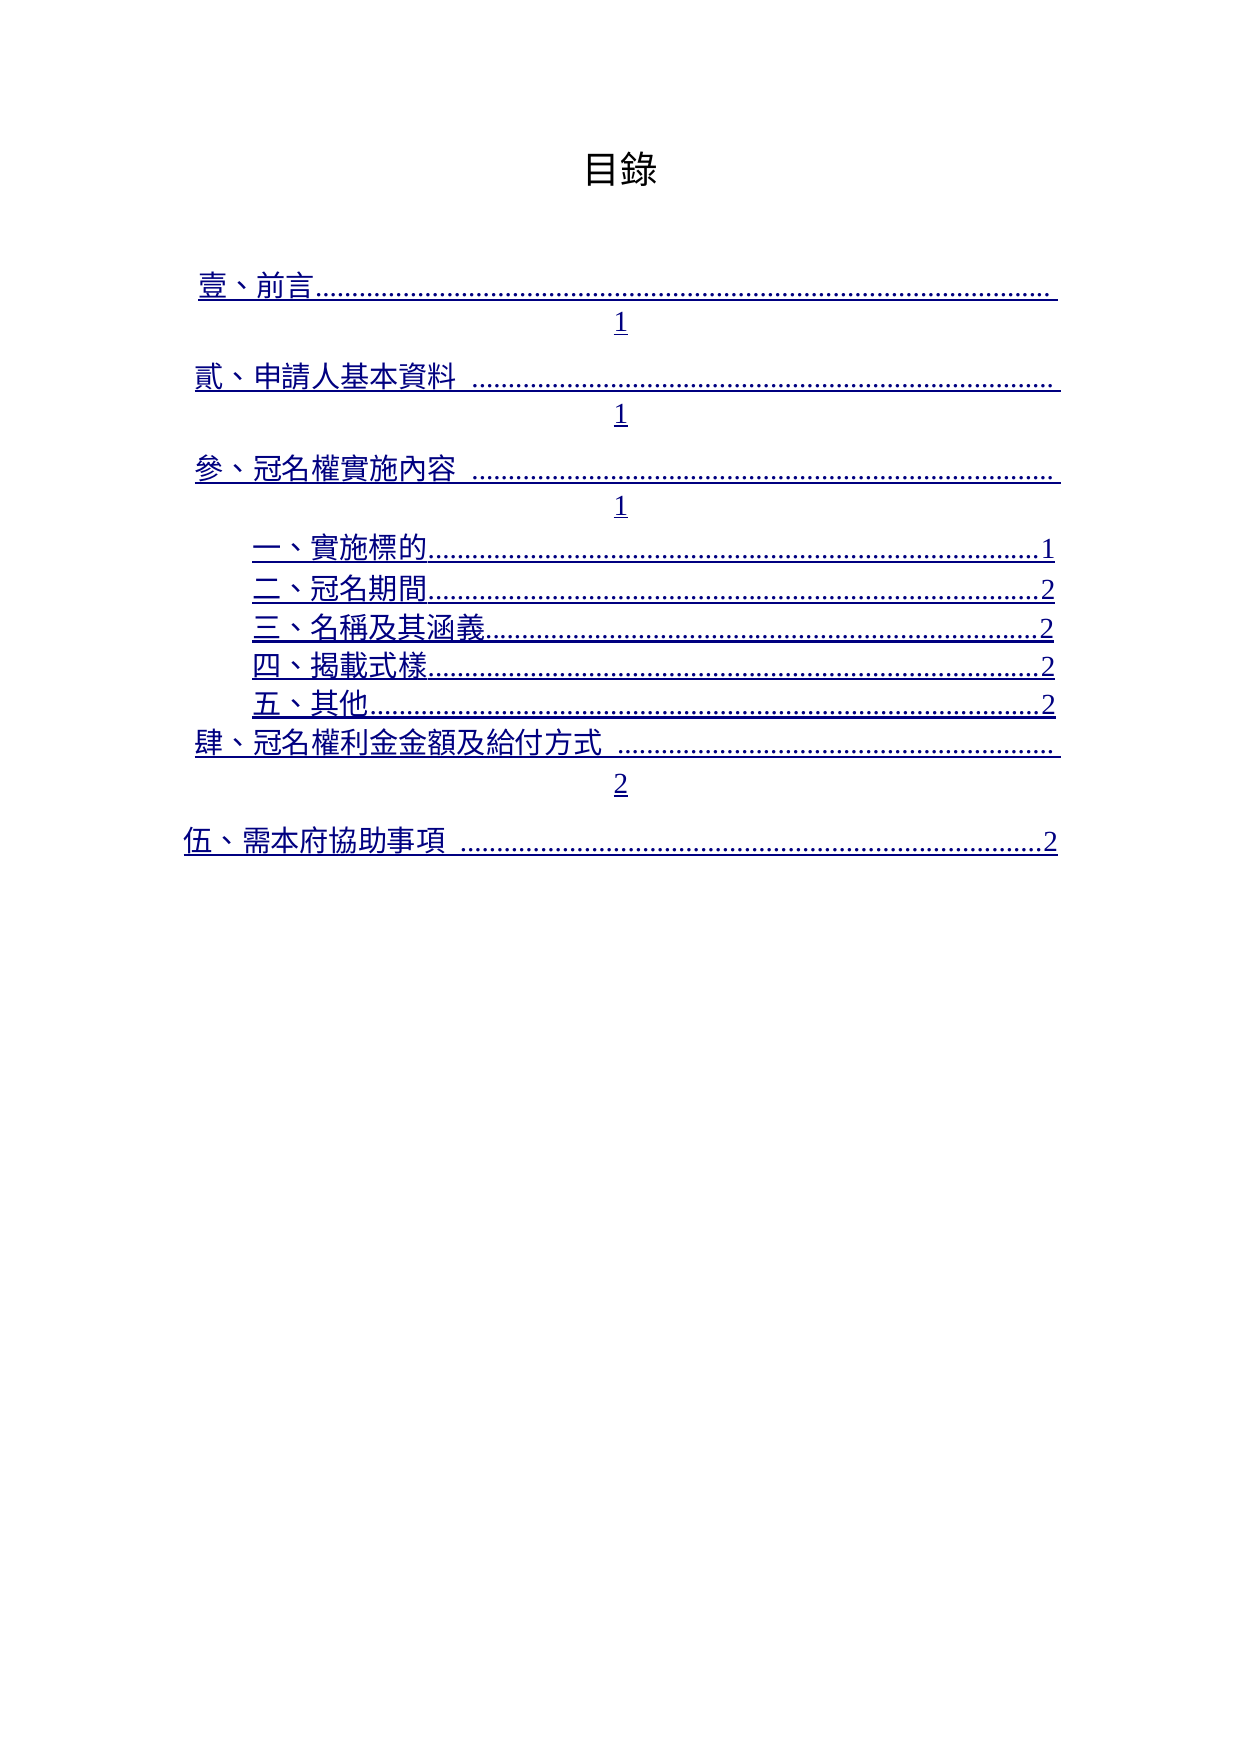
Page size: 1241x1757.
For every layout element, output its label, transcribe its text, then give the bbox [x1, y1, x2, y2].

text 五、其他............................................................................................2 [252, 684, 1065, 722]
text 一、實施標的....................................................................................1 [252, 525, 1065, 567]
text 三、名稱及其涵義............................................................................2 [252, 608, 1065, 646]
text 壹、前言.....................................................................................................1 [190, 262, 1051, 338]
text 目錄 [175, 146, 1065, 193]
text 二、冠名期間....................................................................................2 [252, 567, 1065, 608]
text 四、揭載式樣....................................................................................2 [252, 646, 1065, 684]
text 參、冠名權實施內容 ................................................................................1 [190, 445, 1051, 521]
text 肆、冠名權利金金額及給付方式 ............................................................2 [190, 722, 1051, 802]
text 貳、申請人基本資料 ................................................................................1 [190, 354, 1051, 430]
text 伍、需本府協助事項 ................................................................................2 [176, 817, 1065, 860]
